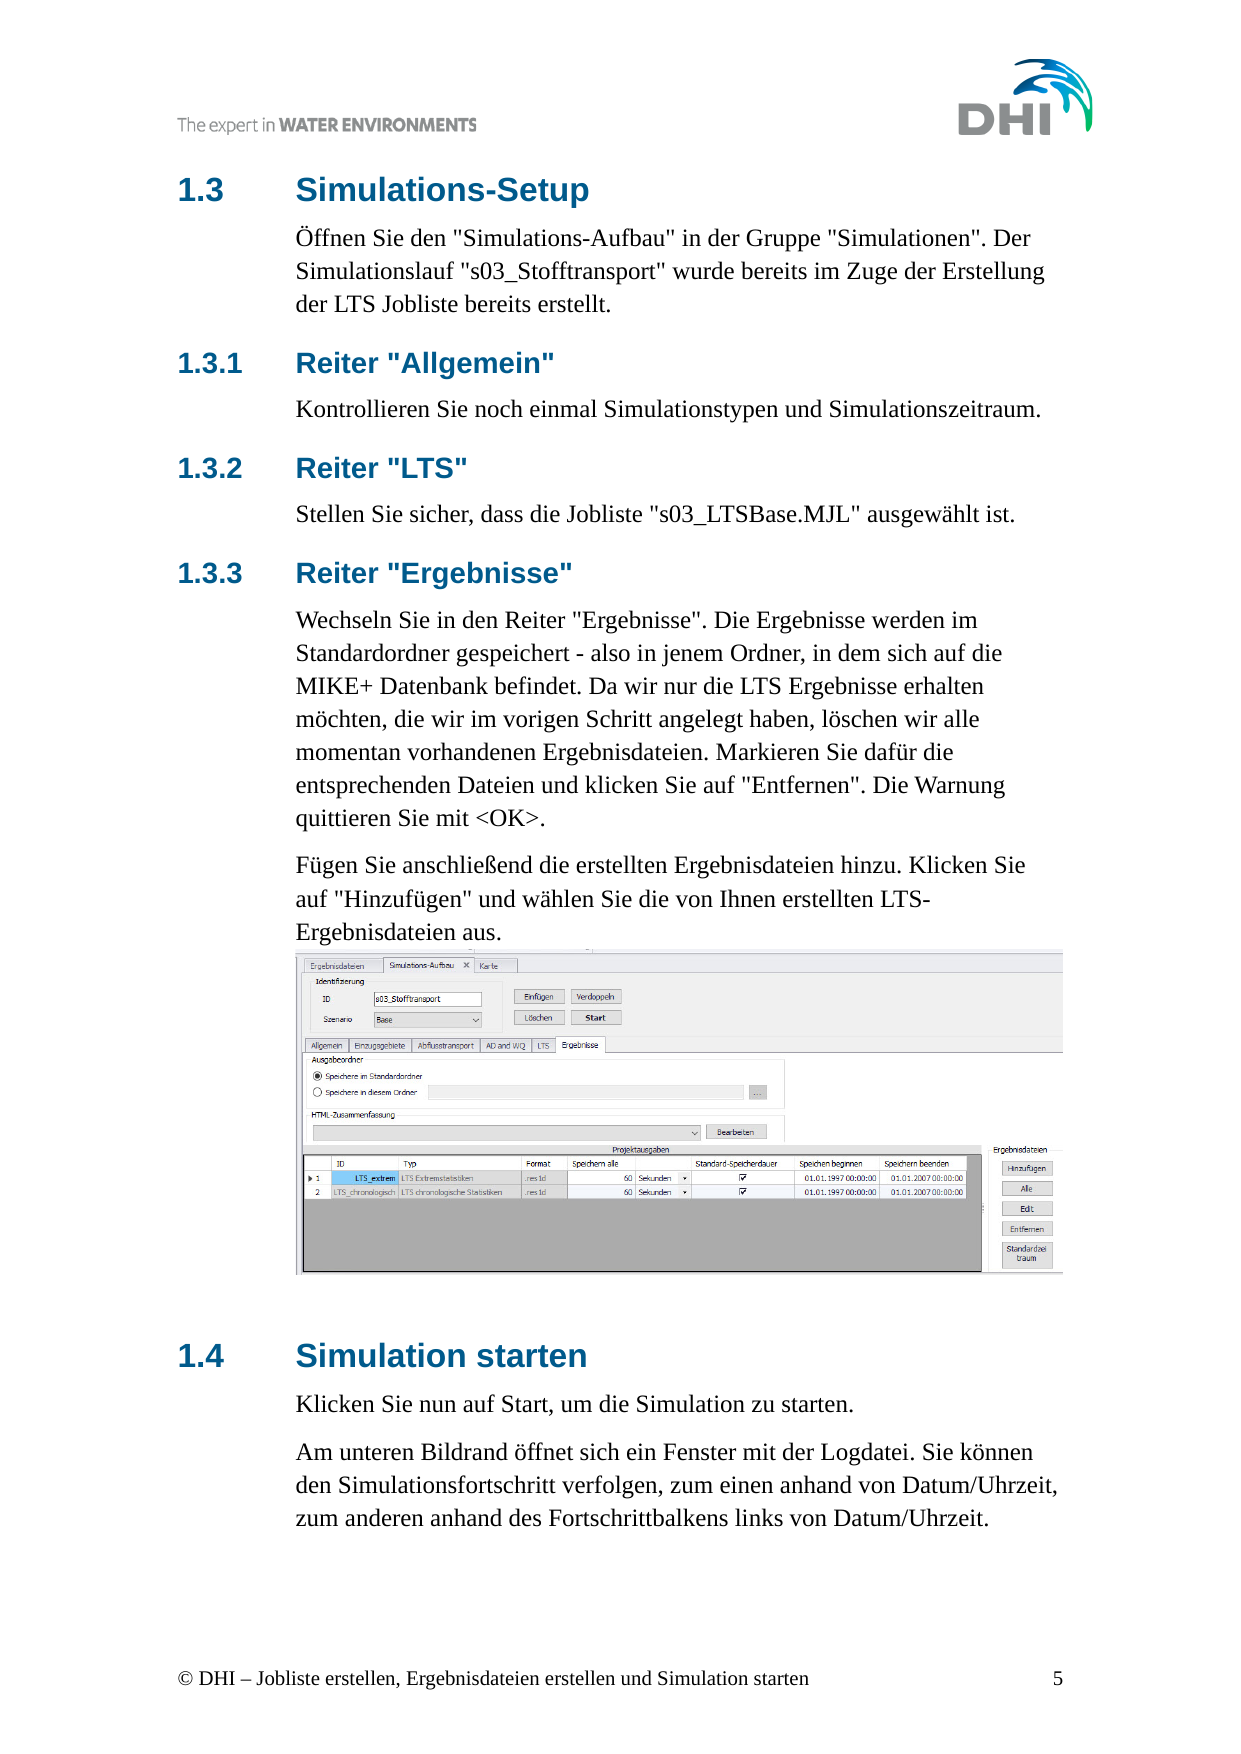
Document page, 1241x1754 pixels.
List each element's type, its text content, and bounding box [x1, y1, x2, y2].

text Wechseln Sie in den Reiter "Ergebnisse". Die Ergebnisse werden im Standardordner gespeichert - also in jenem Ordner, in dem sich auf die MIKE+ Datenbank befindet. Da wir nur die LTS Ergebnisse erhalten möchten, die wir im vorigen Schritt angelegt haben, löschen wir alle momentan vorhandenen Ergebnisdateien. Markieren Sie dafür die entsprechenden Dateien und klicken Sie auf "Entfernen". Die Warnung quittieren Sie mit <OK>. [295, 605, 1063, 832]
text Klicken Sie nun auf Start, um die Simulation zu starten. [295, 1389, 1063, 1418]
subtitle Reiter "Ergebnisse" [177, 556, 1063, 590]
subtitle Simulation starten [177, 1336, 1063, 1374]
text Stellen Sie sicher, dass die Jobliste "s03_LTSBase.MJL" ausgewählt ist. [295, 499, 1063, 528]
picture [958, 59, 1093, 135]
subtitle Reiter "LTS" [177, 451, 1063, 485]
text Öffnen Sie den "Simulations-Aufbau" in der Gruppe "Simulationen". Der Simulationslauf "s03_Stofftransport" wurde bereits im Zuge der Erstellung der LTS Jobliste bereits erstellt. [295, 223, 1063, 318]
text Fügen Sie anschließend die erstellten Ergebnisdateien hinzu. Klicken Sie auf "Hinzufügen" und wählen Sie die von Ihnen erstellten LTS-Ergebnisdateien aus. [295, 851, 1063, 945]
text Kontrollieren Sie noch einmal Simulationstypen und Simulationszeitraum. [295, 394, 1063, 423]
text Am unteren Bildrand öffnet sich ein Fenster mit der Logdatei. Sie können den Simulationsfortschritt verfolgen, zum einen anhand von Datum/Uhrzeit, zum anderen anhand des Fortschrittbalkens links von Datum/Uhrzeit. [295, 1437, 1063, 1532]
picture [177, 117, 477, 135]
subtitle Reiter "Allgemein" [177, 346, 1063, 379]
picture [295, 949, 1063, 1275]
subtitle Simulations-Setup [177, 169, 1063, 208]
